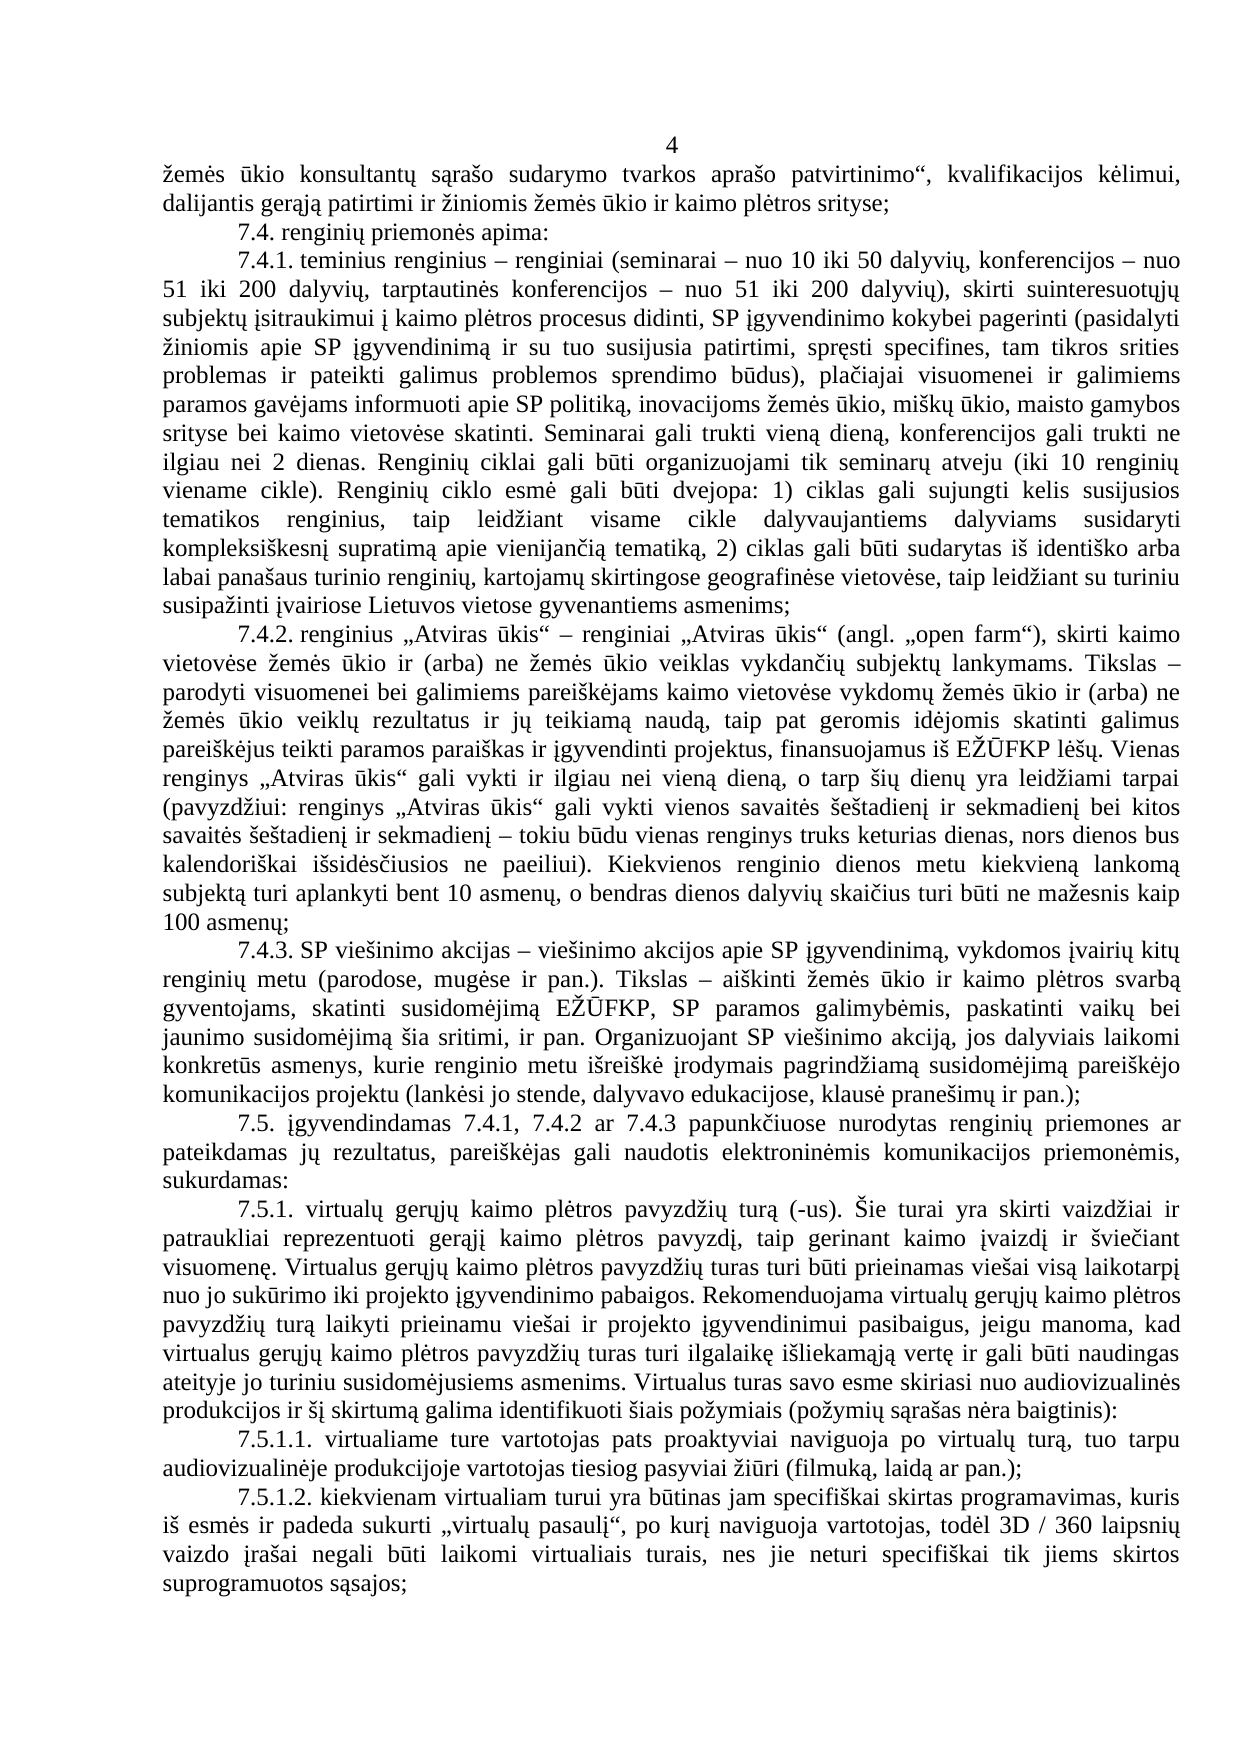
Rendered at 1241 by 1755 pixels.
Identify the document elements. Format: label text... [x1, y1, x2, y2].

text 7.4.3. SP viešinimo akcijas – viešinimo akcijos apie SP įgyvendinimą, vykdomos įvairių kitų renginių metu (parodose, mugėse ir pan.). Tikslas – aiškinti žemės ūkio ir kaimo plėtros svarbą gyventojams, skatinti susidomėjimą EŽŪFKP, SP paramos galimybėmis, paskatinti vaikų bei jaunimo susidomėjimą šia sritimi, ir pan. Organizuojant SP viešinimo akciją, jos dalyviais laikomi konkretūs asmenys, kurie renginio metu išreiškė įrodymais pagrindžiamą susidomėjimą pareiškėjo komunikacijos projektu (lankėsi jo stende, dalyvavo edukacijose, klausė pranešimų ir pan.); [162, 936, 1181, 1108]
text 7.4.1. teminius renginius – renginiai (seminarai – nuo 10 iki 50 dalyvių, konferencijos – nuo 51 iki 200 dalyvių, tarptautinės konferencijos – nuo 51 iki 200 dalyvių), skirti suinteresuotųjų subjektų įsitraukimui į kaimo plėtros procesus didinti, SP įgyvendinimo kokybei pagerinti (pasidalyti žiniomis apie SP įgyvendinimą ir su tuo susijusia patirtimi, spręsti specifines, tam tikros srities problemas ir pateikti galimus problemos sprendimo būdus), plačiajai visuomenei ir galimiems paramos gavėjams informuoti apie SP politiką, inovacijoms žemės ūkio, miškų ūkio, maisto gamybos srityse bei kaimo vietovėse skatinti. Seminarai gali trukti vieną dieną, konferencijos gali trukti ne ilgiau nei 2 dienas. Renginių ciklai gali būti organizuojami tik seminarų atveju (iki 10 renginių viename cikle). Renginių ciklo esmė gali būti dvejopa: 1) ciklas gali sujungti kelis susijusios tematikos renginius, taip leidžiant visame cikle dalyvaujantiems dalyviams susidaryti kompleksiškesnį supratimą apie vienijančią tematiką, 2) ciklas gali būti sudarytas iš identiško arba labai panašaus turinio renginių, kartojamų skirtingose geografinėse vietovėse, taip leidžiant su turiniu susipažinti įvairiose Lietuvos vietose gyvenantiems asmenims; [162, 246, 1181, 619]
text 7.4.2. renginius „Atviras ūkis“ – renginiai „Atviras ūkis“ (angl. „open farm“), skirti kaimo vietovėse žemės ūkio ir (arba) ne žemės ūkio veiklas vykdančių subjektų lankymams. Tikslas – parodyti visuomenei bei galimiems pareiškėjams kaimo vietovėse vykdomų žemės ūkio ir (arba) ne žemės ūkio veiklų rezultatus ir jų teikiamą naudą, taip pat geromis idėjomis skatinti galimus pareiškėjus teikti paramos paraiškas ir įgyvendinti projektus, finansuojamus iš EŽŪFKP lėšų. Vienas renginys „Atviras ūkis“ gali vykti ir ilgiau nei vieną dieną, o tarp šių dienų yra leidžiami tarpai (pavyzdžiui: renginys „Atviras ūkis“ gali vykti vienos savaitės šeštadienį ir sekmadienį bei kitos savaitės šeštadienį ir sekmadienį – tokiu būdu vienas renginys truks keturias dienas, nors dienos bus kalendoriškai išsidėsčiusios ne paeiliui). Kiekvienos renginio dienos metu kiekvieną lankomą subjektą turi aplankyti bent 10 asmenų, o bendras dienos dalyvių skaičius turi būti ne mažesnis kaip 100 asmenų; [162, 619, 1181, 936]
text 7.4. renginių priemonės apima: [162, 217, 1181, 246]
text 7.5. įgyvendindamas 7.4.1, 7.4.2 ar 7.4.3 papunkčiuose nurodytas renginių priemones ar pateikdamas jų rezultatus, pareiškėjas gali naudotis elektroninėmis komunikacijos priemonėmis, sukurdamas: [162, 1108, 1181, 1194]
text 7.5.1. virtualų gerųjų kaimo plėtros pavyzdžių turą (-us). Šie turai yra skirti vaizdžiai ir patraukliai reprezentuoti gerąjį kaimo plėtros pavyzdį, taip gerinant kaimo įvaizdį ir šviečiant visuomenę. Virtualus gerųjų kaimo plėtros pavyzdžių turas turi būti prieinamas viešai visą laikotarpį nuo jo sukūrimo iki projekto įgyvendinimo pabaigos. Rekomenduojama virtualų gerųjų kaimo plėtros pavyzdžių turą laikyti prieinamu viešai ir projekto įgyvendinimui pasibaigus, jeigu manoma, kad virtualus gerųjų kaimo plėtros pavyzdžių turas turi ilgalaikę išliekamąją vertę ir gali būti naudingas ateityje jo turiniu susidomėjusiems asmenims. Virtualus turas savo esme skiriasi nuo audiovizualinės produkcijos ir šį skirtumą galima identifikuoti šiais požymiais (požymių sąrašas nėra baigtinis): [162, 1194, 1181, 1424]
text 7.5.1.2. kiekvienam virtualiam turui yra būtinas jam specifiškai skirtas programavimas, kuris iš esmės ir padeda sukurti „virtualų pasaulį“, po kurį naviguoja vartotojas, todėl 3D / 360 laipsnių vaizdo įrašai negali būti laikomi virtualiais turais, nes jie neturi specifiškai tik jiems skirtos suprogramuotos sąsajos; [162, 1482, 1181, 1597]
text žemės ūkio konsultantų sąrašo sudarymo tvarkos aprašo patvirtinimo“, kvalifikacijos kėlimui, dalijantis gerąją patirtimi ir žiniomis žemės ūkio ir kaimo plėtros srityse; [162, 159, 1181, 217]
text 7.5.1.1. virtualiame ture vartotojas pats proaktyviai naviguoja po virtualų turą, tuo tarpu audiovizualinėje produkcijoje vartotojas tiesiog pasyviai žiūri (filmuką, laidą ar pan.); [162, 1424, 1181, 1482]
